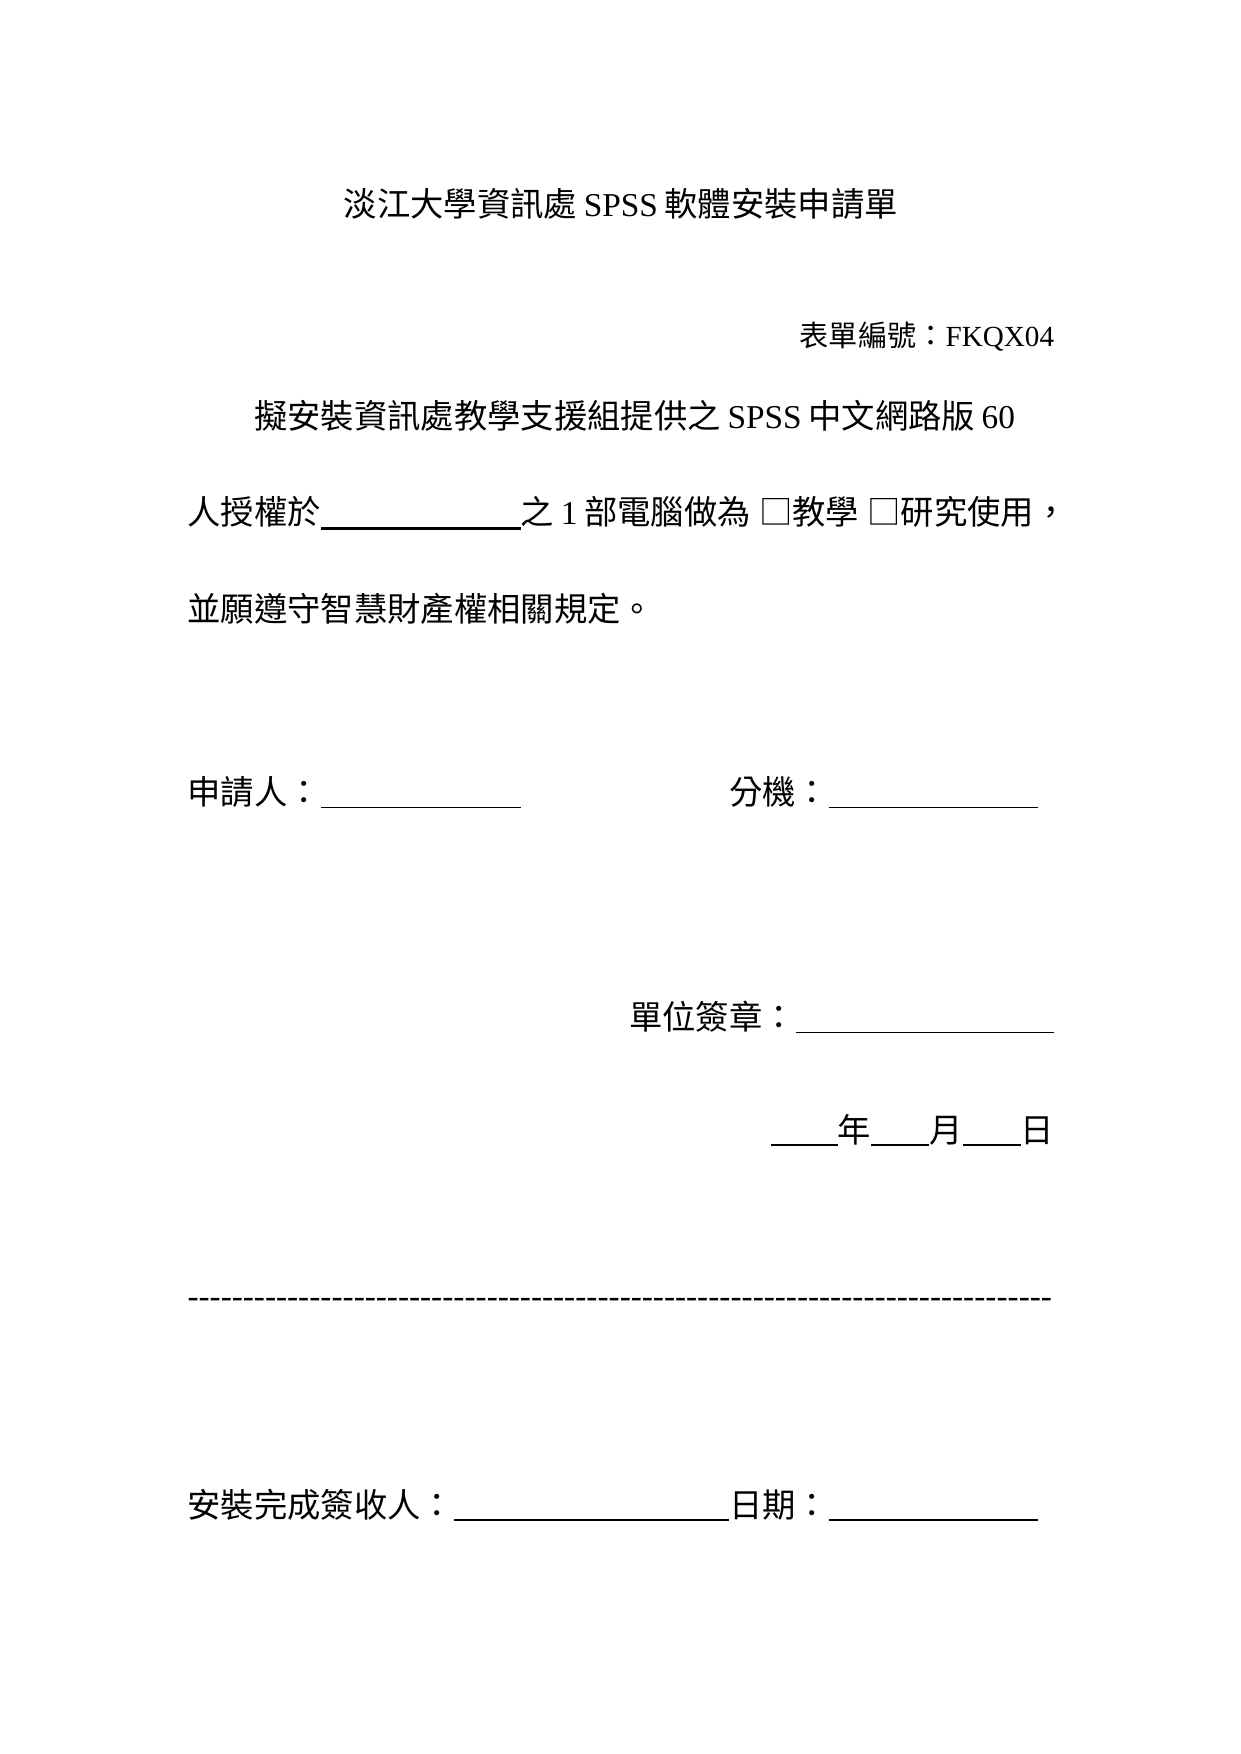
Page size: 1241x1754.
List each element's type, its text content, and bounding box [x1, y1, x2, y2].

text 安裝完成簽收人： 日期： [187, 1465, 1054, 1540]
text 擬安裝資訊處教學支援組提供之SPSS中文網路版60人授權於 之1部電腦做為 □教學 □研究使用，並願遵守智慧財產權相關規定。 [187, 389, 1054, 631]
text ------------------------------------------------------------------------------ [187, 1278, 1054, 1315]
text 單位簽章： [187, 978, 1054, 1053]
text 表單編號：FKQX04 [206, 296, 1054, 371]
text 淡江大學資訊處SPSS軟體安裝申請單 [187, 164, 1054, 239]
text 年 月 日 [187, 1090, 1054, 1165]
text 申請人： 分機： [187, 753, 1054, 828]
